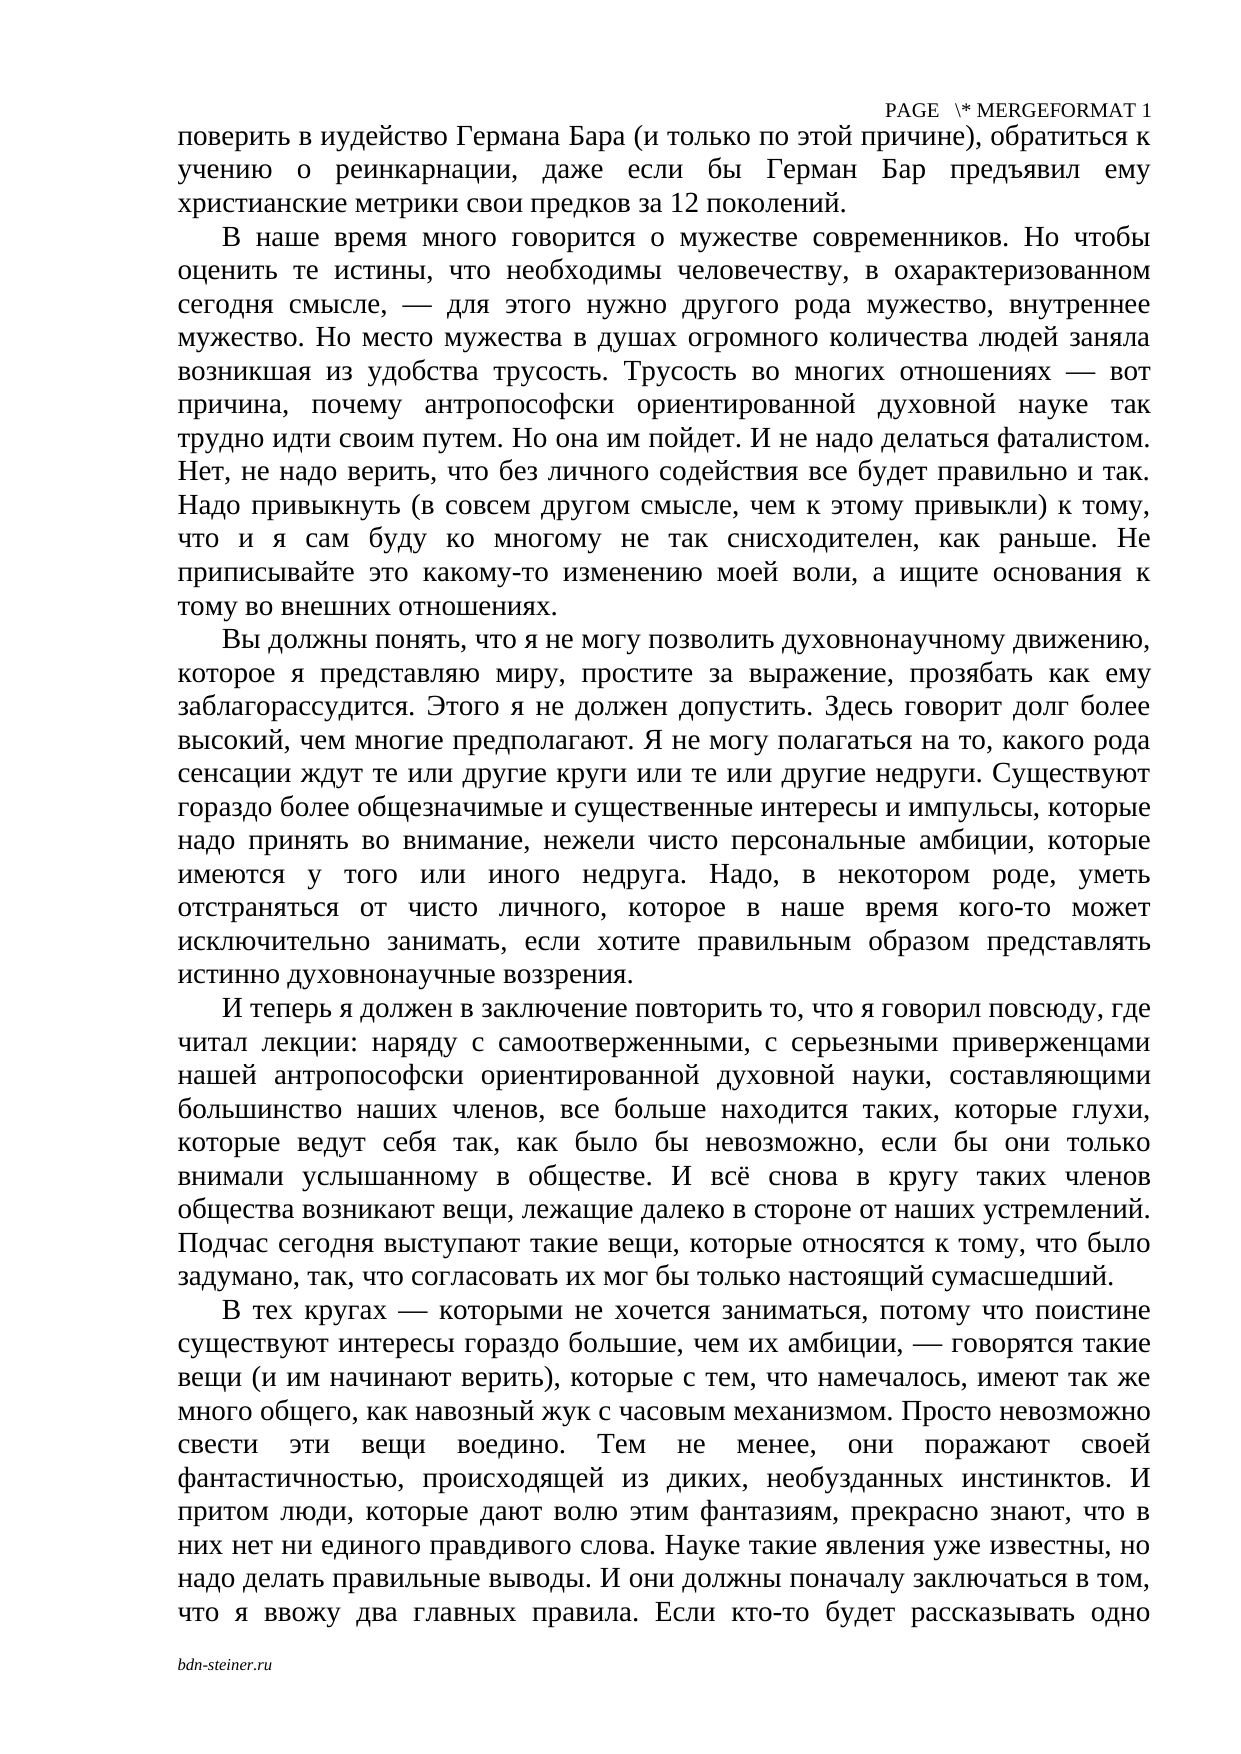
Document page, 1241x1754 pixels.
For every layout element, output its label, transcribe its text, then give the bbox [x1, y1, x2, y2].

text Вы должны понять, что я не могу позволить духовнонаучному движению, которое я представляю миру, простите за выражение, прозябать как ему заблагорассудится. Этого я не должен допустить. Здесь говорит долг более высокий, чем многие предполагают. Я не могу полагаться на то, какого рода сенсации ждут те или другие круги или те или другие недруги. Существуют гораздо более общезначимые и существенные интересы и импульсы, которые надо принять во внимание, нежели чисто персональные амбиции, которые имеются у того или иного недруга. Надо, в некотором роде, уметь отстраняться от чисто личного, которое в наше время кого-то может исключительно занимать, если хотите правильным образом представлять истинно духовнонаучные воззрения. [177, 621, 1152, 990]
text В наше время много говорится о мужестве современников. Но чтобы оценить те истины, что необходимы человечеству, в охарактеризованном сегодня смысле, — для этого нужно другого рода мужество, внутреннее мужество. Но место мужества в душах огромного количества людей заняла возникшая из удобства трусость. Трусость во многих отношениях — вот причина, почему антропософски ориентированной духовной науке так трудно идти своим путем. Но она им пойдет. И не надо делаться фаталистом. Нет, не надо верить, что без личного содействия все будет правильно и так. Надо привыкнуть (в совсем другом смысле, чем к этому привыкли) к тому, что и я сам буду ко многому не так снисходителен, как раньше. Не приписывайте это какому-то изменению моей воли, а ищите основания к тому во внешних отношениях. [177, 219, 1152, 621]
text поверить в иудейство Германа Бара (и только по этой причине), обратиться к учению о реинкарнации, даже если бы Герман Бар предъявил ему христианские метрики свои предков за 12 поколений. [177, 118, 1152, 219]
text И теперь я должен в заключение повторить то, что я говорил повсюду, где читал лекции: наряду с самоотверженными, с серьезными приверженцами нашей антропософски ориентированной духовной науки, составляющими большинство наших членов, все больше находится таких, которые глухи, которые ведут себя так, как было бы невозможно, если бы они только внимали услышанному в обществе. И всё снова в кругу таких членов общества возникают вещи, лежащие далеко в стороне от наших устремлений. Подчас сегодня выступают такие вещи, которые относятся к тому, что было задумано, так, что согласовать их мог бы только настоящий сумасшедший. [177, 990, 1152, 1292]
text В тех кругах — которыми не хочется заниматься, потому что поистине существуют интересы гораздо большие, чем их амбиции, — говорятся такие вещи (и им начинают верить), которые с тем, что намечалось, имеют так же много общего, как навозный жук с часовым механизмом. Просто невозможно свести эти вещи воедино. Тем не менее, они поражают своей фантастичностью, происходящей из диких, необузданных инстинктов. И притом люди, которые дают волю этим фантазиям, прекрасно знают, что в них нет ни единого правдивого слова. Науке такие явления уже известны, но надо делать правильные выводы. И они должны поначалу заключаться в том, что я ввожу два главных правила. Если кто-то будет рассказывать одно [177, 1292, 1152, 1627]
